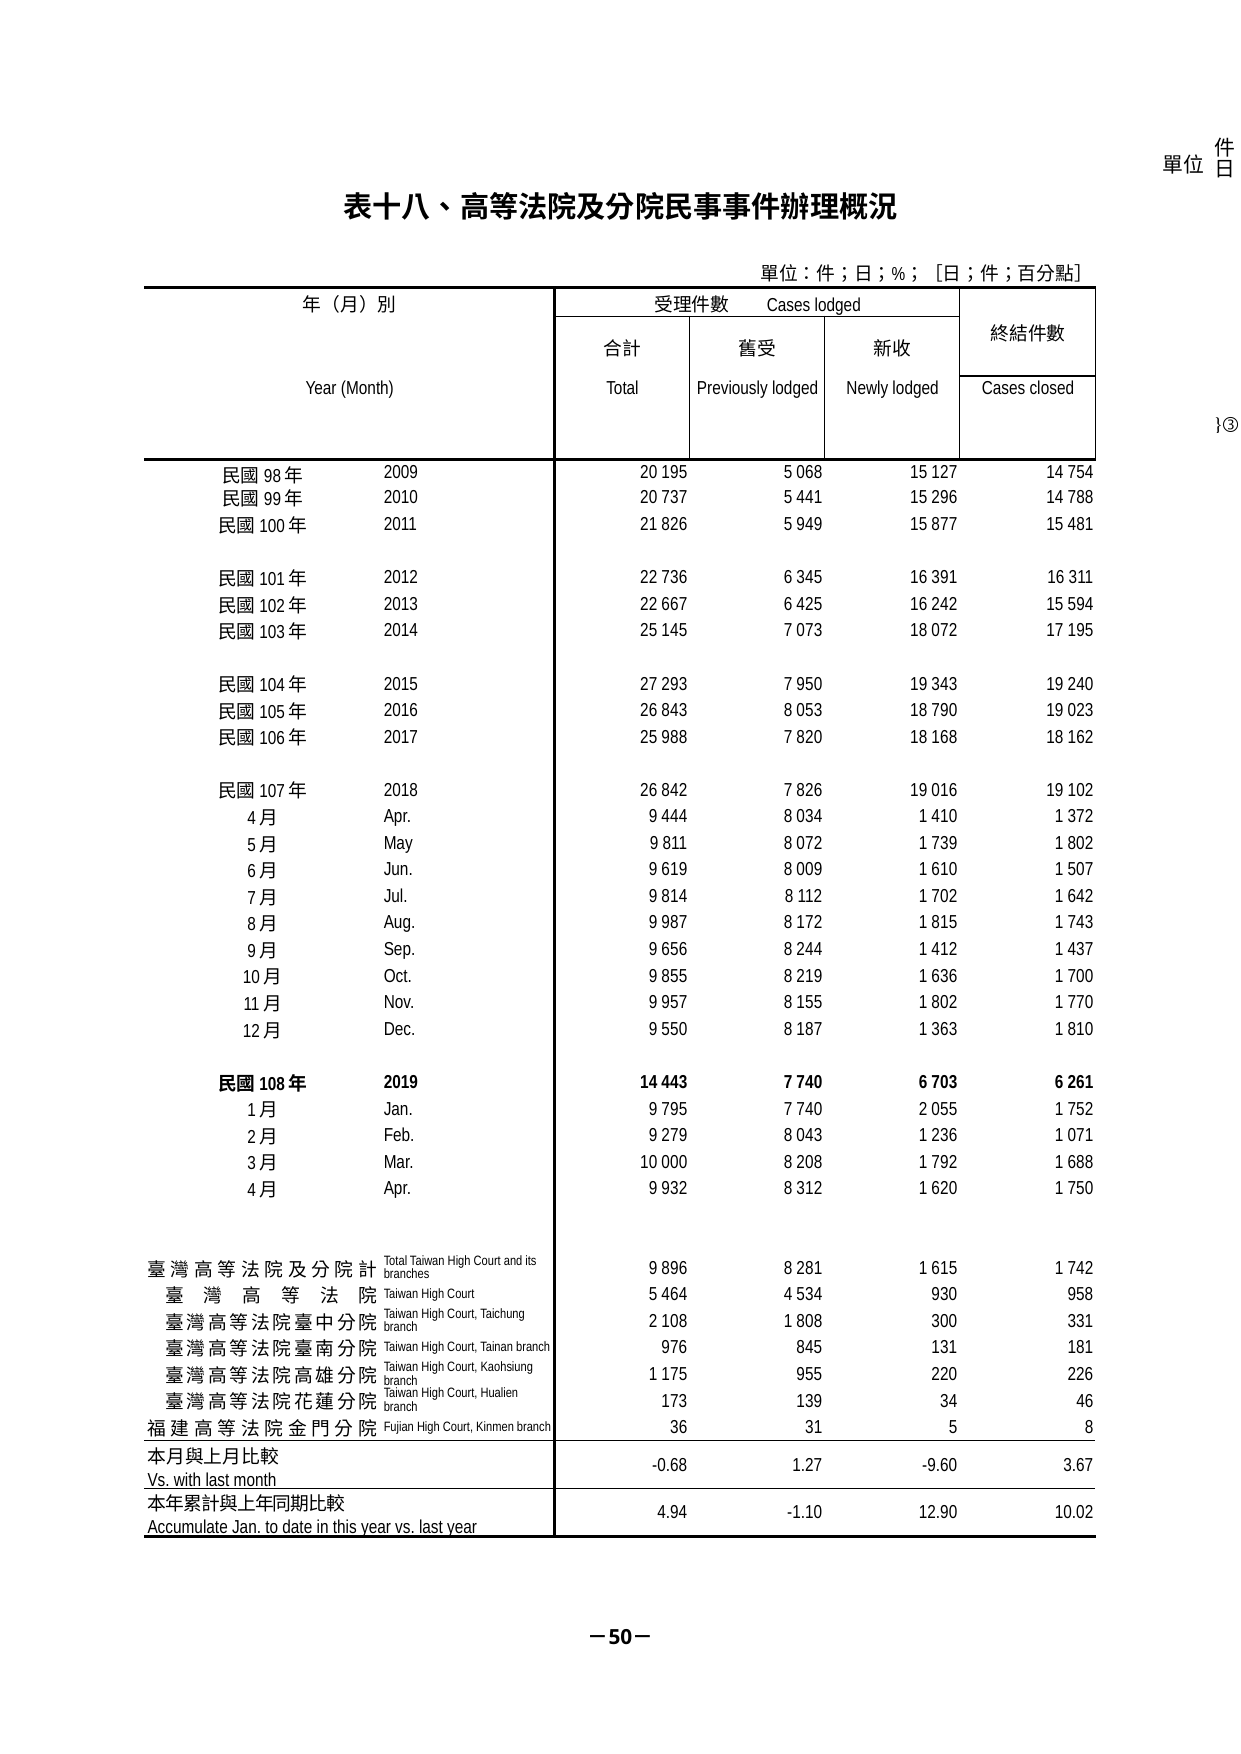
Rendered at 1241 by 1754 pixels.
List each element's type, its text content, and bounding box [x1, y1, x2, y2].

table_cell 9 814 [556, 883, 690, 909]
table_cell 15 877 [825, 511, 960, 537]
table_cell 1 770 [960, 989, 1096, 1015]
table_cell 3月 [144, 1148, 381, 1174]
table_cell [960, 1042, 1096, 1068]
table_cell 19 343 [825, 670, 960, 696]
table_cell Taiwan High Court, Kaohsiung branch [381, 1361, 553, 1387]
table_cell 845 [690, 1334, 825, 1361]
table_cell 1 750 [960, 1175, 1096, 1201]
table_cell 民國 98年 [144, 461, 381, 484]
table_cell 民國104年 [144, 670, 381, 696]
table_cell Cases closed [960, 377, 1095, 457]
table_cell 19 102 [960, 776, 1096, 803]
table_cell 8 072 [690, 829, 825, 856]
table_cell 6 261 [960, 1068, 1096, 1095]
table_cell 8月 [144, 909, 381, 936]
table_cell 8 009 [690, 856, 825, 882]
table_cell 民國107年 [144, 776, 381, 803]
table_cell 5 068 [690, 461, 825, 484]
table_cell 2009 [381, 461, 553, 484]
table_cell 26 842 [556, 776, 690, 803]
table_cell 5 [825, 1414, 960, 1440]
table_cell 7 740 [690, 1068, 825, 1095]
table_cell 976 [556, 1334, 690, 1361]
table_cell 4月 [144, 803, 381, 829]
table_cell [960, 1201, 1096, 1228]
table_cell Feb. [381, 1121, 553, 1148]
table_cell 2019 [381, 1068, 553, 1095]
table_cell 2017 [381, 723, 553, 749]
table_cell 7月 [144, 883, 381, 909]
table_cell Jan. [381, 1095, 553, 1121]
table_cell 1 739 [825, 829, 960, 856]
table_cell 16 391 [825, 564, 960, 590]
table_cell Nov. [381, 989, 553, 1015]
table_cell 1 810 [960, 1015, 1096, 1042]
table_cell 1 742 [960, 1254, 1096, 1281]
table_cell 臺灣高等法院 [144, 1281, 381, 1307]
table_cell [960, 643, 1096, 670]
table_cell 民國108年 [144, 1068, 381, 1095]
table_cell [381, 643, 553, 670]
table_cell [381, 1201, 553, 1228]
table_cell 19 240 [960, 670, 1096, 696]
table_cell 5 949 [690, 511, 825, 537]
table_cell 4月 [144, 1175, 381, 1201]
table_cell [825, 537, 960, 564]
table_cell 2014 [381, 617, 553, 643]
table_cell 36 [556, 1414, 690, 1440]
table_header 年（月）別 [1215, 410, 1240, 433]
table_cell 臺灣高等法院臺中分院 [144, 1308, 381, 1334]
table_cell Total [556, 375, 689, 457]
table_cell Mar. [381, 1148, 553, 1174]
table_cell 新收 [825, 317, 959, 375]
table_cell [690, 750, 825, 776]
table_cell Jul. [381, 883, 553, 909]
table_cell 17 195 [960, 617, 1096, 643]
table_header 受理件數 Cases lodged [556, 289, 959, 316]
table_cell 1 792 [825, 1148, 960, 1174]
table_cell Taiwan High Court, Hualien branch [381, 1387, 553, 1414]
table_cell 7 950 [690, 670, 825, 696]
table_cell [144, 1042, 381, 1068]
table_cell 7 073 [690, 617, 825, 643]
table_cell [381, 1042, 553, 1068]
table_cell 181 [960, 1334, 1096, 1361]
table_cell 8 112 [690, 883, 825, 909]
table_cell 民國 99年 [144, 484, 381, 511]
table_cell 9 811 [556, 829, 690, 856]
table_cell 民國102年 [144, 590, 381, 617]
table_cell 958 [960, 1281, 1096, 1307]
table_cell 4 534 [690, 1281, 825, 1307]
table_cell 8 155 [690, 989, 825, 1015]
table_cell 46 [960, 1387, 1096, 1414]
table_cell [690, 1228, 825, 1254]
table_cell 1 507 [960, 856, 1096, 882]
table_cell 955 [690, 1361, 825, 1387]
table_cell 2018 [381, 776, 553, 803]
table_cell 9 444 [556, 803, 690, 829]
table_cell Year (Month) [144, 375, 553, 457]
table_cell 12月 [144, 1015, 381, 1042]
table_cell 16 311 [960, 564, 1096, 590]
table_cell 8 172 [690, 909, 825, 936]
table_cell 3.67 [960, 1440, 1096, 1487]
table_cell 18 072 [825, 617, 960, 643]
table_cell 31 [690, 1414, 825, 1440]
table_cell -9.60 [825, 1441, 960, 1487]
table_cell 25 145 [556, 617, 690, 643]
table_cell 8 043 [690, 1121, 825, 1148]
table_cell 1 802 [825, 989, 960, 1015]
table_cell [960, 750, 1096, 776]
table_cell [690, 1042, 825, 1068]
text 件日 [1212, 137, 1240, 180]
table_cell 1 700 [960, 962, 1096, 989]
table_cell 26 843 [556, 696, 690, 723]
table_cell 8 053 [690, 696, 825, 723]
table_cell 6 425 [690, 590, 825, 617]
table_cell 8 244 [690, 936, 825, 962]
table_cell [144, 643, 381, 670]
table_cell -0.68 [556, 1441, 690, 1487]
table_cell 8 219 [690, 962, 825, 989]
table_cell Apr. [381, 803, 553, 829]
table_cell [825, 750, 960, 776]
table_cell 1 702 [825, 883, 960, 909]
table_cell [556, 1201, 690, 1228]
table_cell 合計 [556, 317, 689, 375]
table_cell 9 987 [556, 909, 690, 936]
table_cell [144, 750, 381, 776]
table_cell 10 000 [556, 1148, 690, 1174]
table_cell [381, 537, 553, 564]
table_cell 300 [825, 1308, 960, 1334]
table_cell [825, 643, 960, 670]
table_cell 10.02 [960, 1488, 1096, 1535]
table_cell 民國101年 [144, 564, 381, 590]
table_cell 6月 [144, 856, 381, 882]
table_cell 臺灣高等法院及分院計 [144, 1254, 381, 1281]
table_cell 173 [556, 1387, 690, 1414]
table_cell 福建高等法院金門分院 [144, 1414, 381, 1440]
table_cell 20 737 [556, 484, 690, 511]
table_cell 民國103年 [144, 617, 381, 643]
table_cell 6 345 [690, 564, 825, 590]
table_cell 22 736 [556, 564, 690, 590]
table_cell 2 055 [825, 1095, 960, 1121]
table_cell 8 281 [690, 1254, 825, 1281]
table_cell [690, 643, 825, 670]
table_cell 8 034 [690, 803, 825, 829]
table_cell 8 208 [690, 1148, 825, 1174]
table_cell 9 279 [556, 1121, 690, 1148]
table_cell Previously lodged [690, 375, 824, 457]
table_cell 1 620 [825, 1175, 960, 1201]
table_cell 7 826 [690, 776, 825, 803]
table_cell May [381, 829, 553, 856]
text 單位： [1162, 148, 1212, 173]
table_cell 21 826 [556, 511, 690, 537]
table_cell Taiwan High Court [381, 1281, 553, 1307]
table_cell 9 656 [556, 936, 690, 962]
table_cell 1 412 [825, 936, 960, 962]
table_cell 9 619 [556, 856, 690, 882]
table_cell 331 [960, 1308, 1096, 1334]
table_cell 10月 [144, 962, 381, 989]
table_cell [690, 537, 825, 564]
table_cell 1 802 [960, 829, 1096, 856]
table_cell [690, 1201, 825, 1228]
table_cell 22 667 [556, 590, 690, 617]
table_cell 6 703 [825, 1068, 960, 1095]
table_cell [144, 537, 381, 564]
table_cell 15 481 [960, 511, 1096, 537]
table_cell [960, 1228, 1096, 1254]
table_cell 1 815 [825, 909, 960, 936]
table_cell 5 441 [690, 484, 825, 511]
table_cell 12.90 [825, 1489, 960, 1535]
table_cell 1 071 [960, 1121, 1096, 1148]
table_cell 2010 [381, 484, 553, 511]
table_cell Dec. [381, 1015, 553, 1042]
table_cell 18 162 [960, 723, 1096, 749]
table_cell 9 896 [556, 1254, 690, 1281]
table_cell [556, 750, 690, 776]
table_cell 20 195 [556, 461, 690, 484]
table_cell 1.27 [690, 1441, 825, 1487]
table_cell 2016 [381, 696, 553, 723]
table_cell Aug. [381, 909, 553, 936]
table_cell 1月 [144, 1095, 381, 1121]
table_cell Jun. [381, 856, 553, 882]
table_cell Taiwan High Court, Taichung branch [381, 1308, 553, 1334]
table_cell 2 108 [556, 1308, 690, 1334]
table_cell 7 820 [690, 723, 825, 749]
table_cell 131 [825, 1334, 960, 1361]
table_cell 舊受 [690, 317, 824, 375]
table_cell 27 293 [556, 670, 690, 696]
table_cell 臺灣高等法院高雄分院 [144, 1361, 381, 1387]
table_cell [556, 1042, 690, 1068]
table_cell 9 932 [556, 1175, 690, 1201]
table_cell 2012 [381, 564, 553, 590]
table_cell Total Taiwan High Court and its branches [381, 1254, 553, 1281]
table_cell [960, 537, 1096, 564]
table_cell 本月與上月比較 Vs. with last month [144, 1441, 553, 1487]
table_cell Apr. [381, 1175, 553, 1201]
table_cell 226 [960, 1361, 1096, 1387]
table_cell [825, 1042, 960, 1068]
table_cell 本年累計與上年同期比較 Accumulate Jan. to date in this year vs. last year [144, 1489, 553, 1535]
table_cell 8 [960, 1414, 1096, 1440]
table_cell 19 023 [960, 696, 1096, 723]
table_cell [825, 1201, 960, 1228]
table_cell 1 642 [960, 883, 1096, 909]
table_cell [556, 537, 690, 564]
table_cell Oct. [381, 962, 553, 989]
table_cell 1 437 [960, 936, 1096, 962]
table_cell 930 [825, 1281, 960, 1307]
table_cell [381, 1228, 553, 1254]
table_cell 15 127 [825, 461, 960, 484]
table_cell 1 410 [825, 803, 960, 829]
table_cell 1 372 [960, 803, 1096, 829]
table_cell 民國106年 [144, 723, 381, 749]
table_cell 18 168 [825, 723, 960, 749]
table_cell 9 550 [556, 1015, 690, 1042]
table_cell [381, 750, 553, 776]
table_cell [144, 1201, 381, 1228]
table_cell 15 594 [960, 590, 1096, 617]
table_cell 1 236 [825, 1121, 960, 1148]
table_cell 220 [825, 1361, 960, 1387]
table_cell 34 [825, 1387, 960, 1414]
table_cell 1 636 [825, 962, 960, 989]
table_cell 2015 [381, 670, 553, 696]
table_cell 民國100年 [144, 511, 381, 537]
table_cell 臺灣高等法院花蓮分院 [144, 1387, 381, 1414]
table_header 終結件數 [960, 289, 1095, 375]
table_cell Fujian High Court, Kinmen branch [381, 1414, 553, 1440]
table_cell 2011 [381, 511, 553, 537]
table_cell 4.94 [556, 1489, 690, 1535]
table_cell Sep. [381, 936, 553, 962]
table_cell -1.10 [690, 1489, 825, 1535]
table_cell 2013 [381, 590, 553, 617]
table_cell Newly lodged [825, 375, 959, 457]
table_cell 2月 [144, 1121, 381, 1148]
table_cell 1 752 [960, 1095, 1096, 1121]
table_cell 16 242 [825, 590, 960, 617]
table_cell [825, 1228, 960, 1254]
table_cell 1 808 [690, 1308, 825, 1334]
table_cell 7 740 [690, 1095, 825, 1121]
table_cell 14 788 [960, 484, 1096, 511]
table_cell 臺灣高等法院臺南分院 [144, 1334, 381, 1361]
text 單位：件；日；%；［日；件；百分點］ [148, 259, 1092, 286]
table_cell 9 957 [556, 989, 690, 1015]
table_cell 11月 [144, 989, 381, 1015]
table_cell 25 988 [556, 723, 690, 749]
table_cell 14 754 [960, 461, 1096, 484]
table_cell 1 610 [825, 856, 960, 882]
table_cell [556, 643, 690, 670]
table_cell 1 363 [825, 1015, 960, 1042]
table_cell 19 016 [825, 776, 960, 803]
table_cell 15 296 [825, 484, 960, 511]
table_cell 139 [690, 1387, 825, 1414]
table_cell 1 175 [556, 1361, 690, 1387]
table_cell [144, 1228, 381, 1254]
table_cell 1 743 [960, 909, 1096, 936]
table_cell 民國105年 [144, 696, 381, 723]
table_cell 5月 [144, 829, 381, 856]
table_cell 9月 [144, 936, 381, 962]
table_cell 14 443 [556, 1068, 690, 1095]
table_header 年（月）別 [144, 289, 553, 375]
table_cell 8 312 [690, 1175, 825, 1201]
table_cell 9 795 [556, 1095, 690, 1121]
table_cell [556, 1228, 690, 1254]
table_cell 1 688 [960, 1148, 1096, 1174]
table_cell 1 615 [825, 1254, 960, 1281]
table_cell 8 187 [690, 1015, 825, 1042]
table_cell 18 790 [825, 696, 960, 723]
table_cell Taiwan High Court, Tainan branch [381, 1334, 553, 1361]
text 表十八、高等法院及分院民事事件辦理概況 [148, 183, 1092, 225]
table_cell 5 464 [556, 1281, 690, 1307]
text [1162, 173, 1240, 181]
table_cell 9 855 [556, 962, 690, 989]
